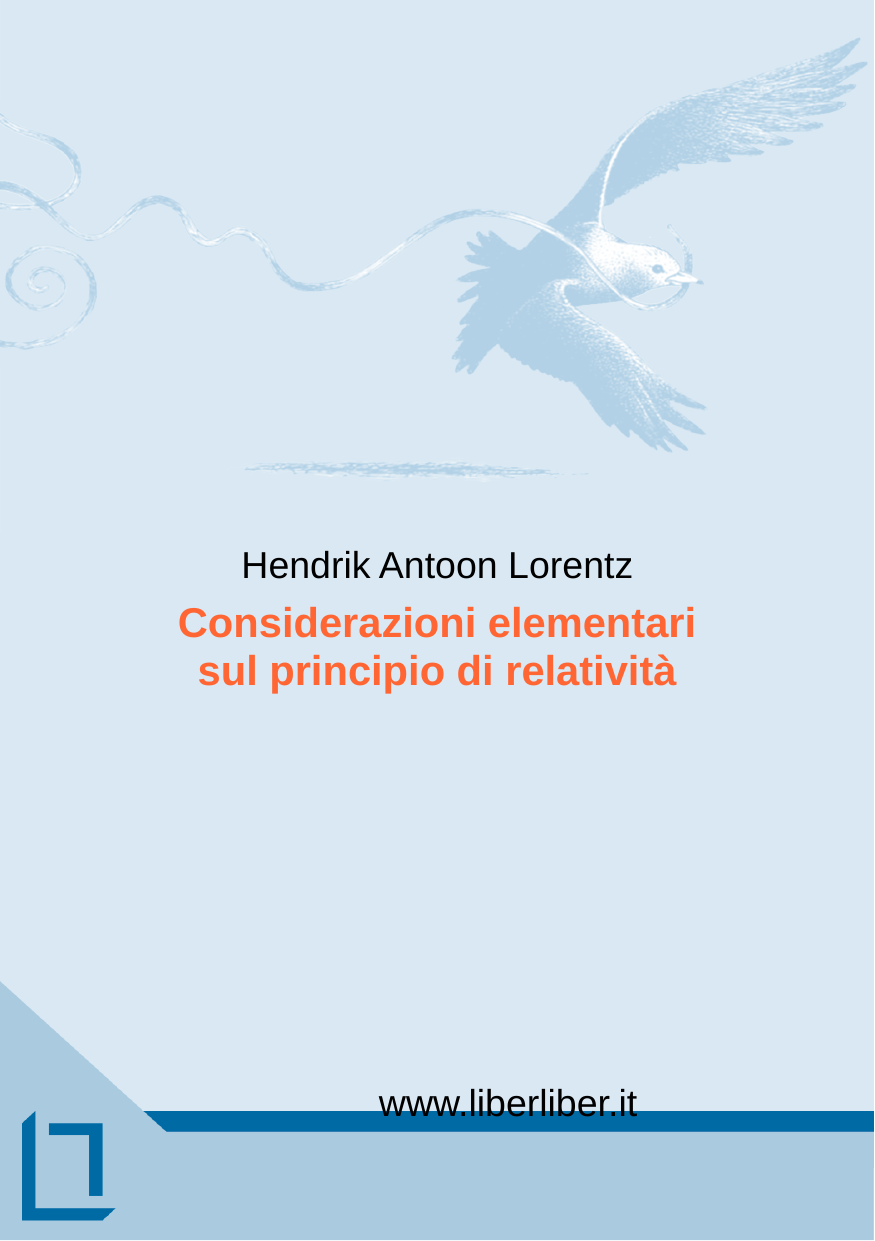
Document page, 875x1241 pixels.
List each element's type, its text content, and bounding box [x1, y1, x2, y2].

text www.liberliber.it [331, 1081, 685, 1124]
text Hendrik Antoon Lorentz [94, 543, 779, 586]
text Considerazioni elementari sul principio di relatività [94, 598, 779, 694]
picture [0, 0, 874, 1241]
